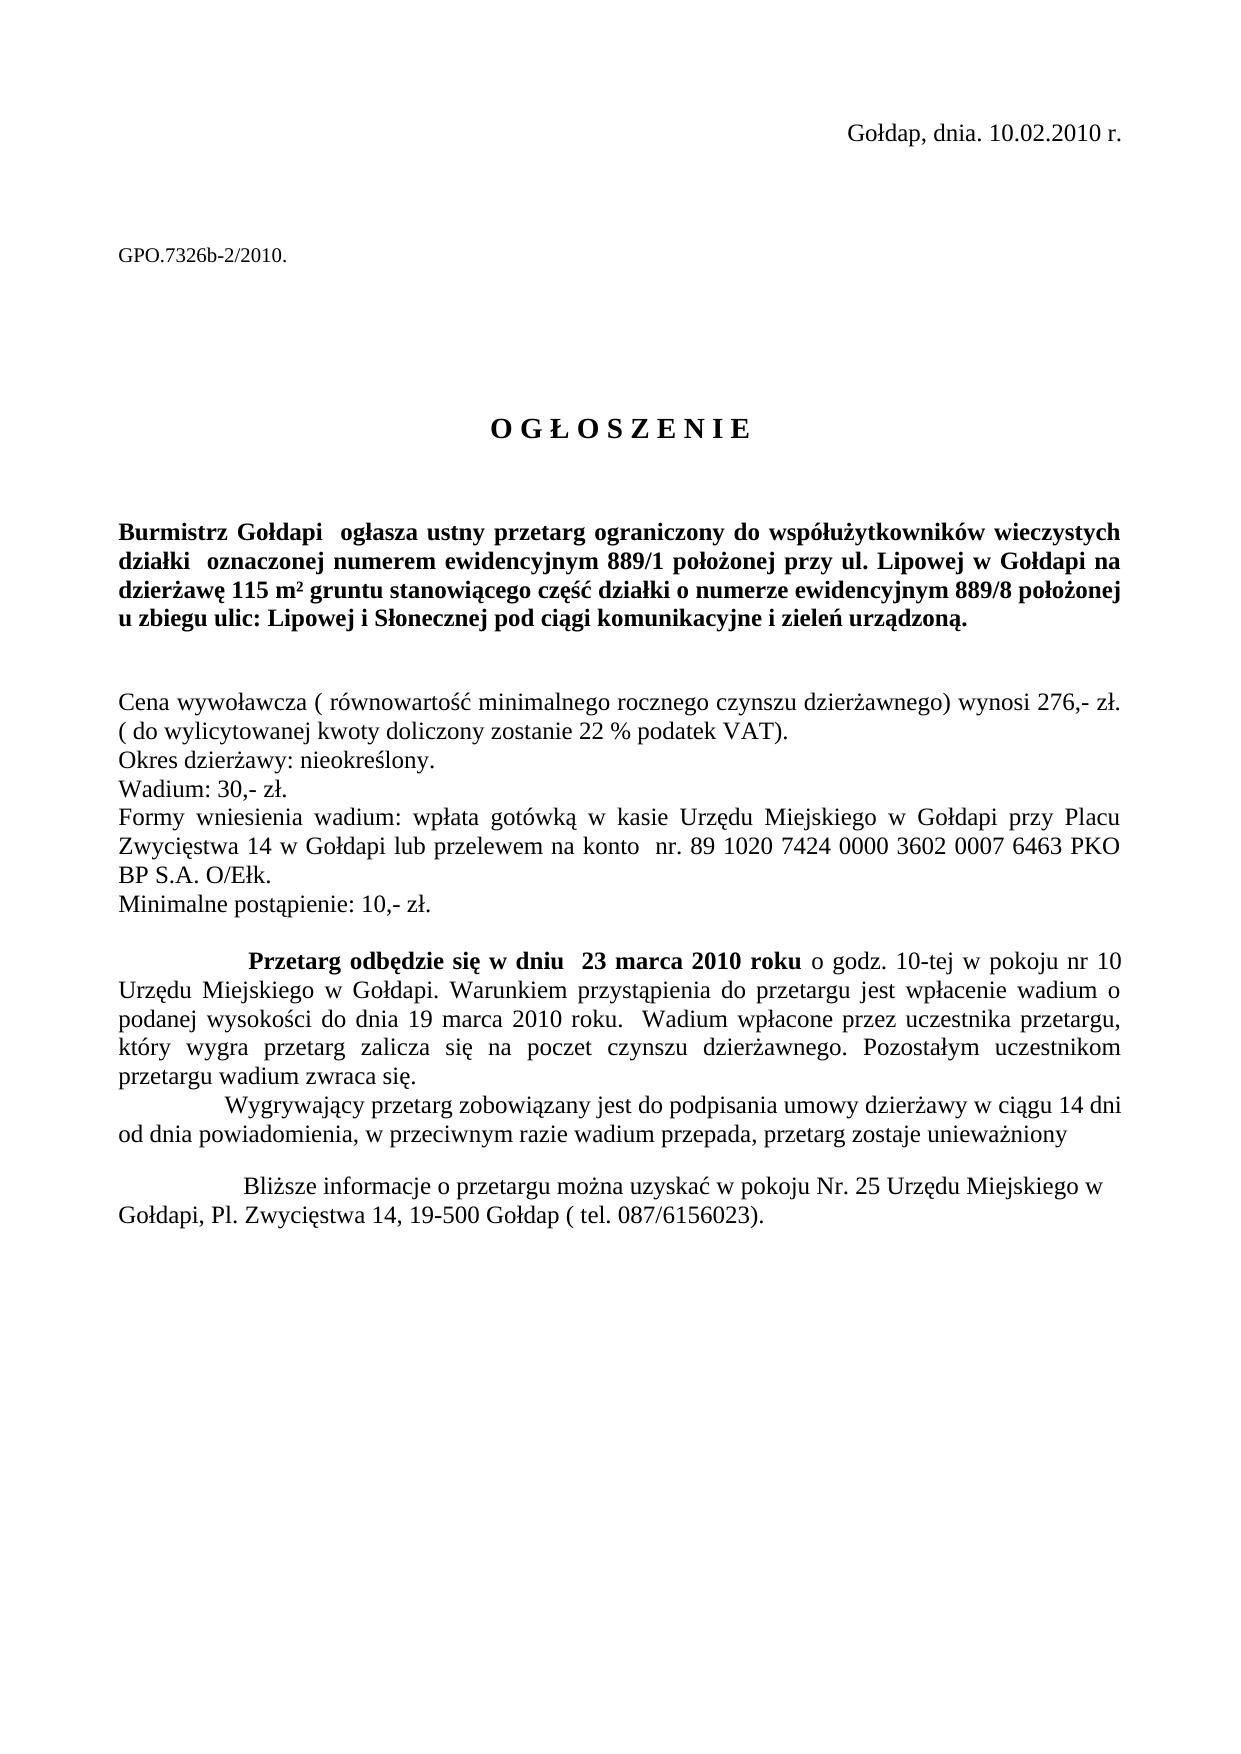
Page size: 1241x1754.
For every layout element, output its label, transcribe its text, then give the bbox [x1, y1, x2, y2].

text O G Ł O S Z E N I E [118, 412, 1122, 445]
text Formy wniesienia wadium: wpłata gotówką w kasie Urzędu Miejskiego w Gołdapi przy Placu Zwycięstwa 14 w Gołdapi lub przelewem na konto nr. 89 1020 7424 0000 3602 0007 6463 PKO BP S.A. O/Ełk. [118, 802, 1122, 889]
text GPO.7326b-2/2010. [118, 243, 1122, 267]
text Przetarg odbędzie się w dniu 23 marca 2010 roku o godz. 10-tej w pokoju nr 10 Urzędu Miejskiego w Gołdapi. Warunkiem przystąpienia do przetargu jest wpłacenie wadium o podanej wysokości do dnia 19 marca 2010 roku. Wadium wpłacone przez uczestnika przetargu, który wygra przetarg zalicza się na poczet czynszu dzierżawnego. Pozostałym uczestnikom przetargu wadium zwraca się. [118, 946, 1122, 1090]
text Okres dzierżawy: nieokreślony. [118, 745, 1122, 774]
text Minimalne postąpienie: 10,- zł. [118, 889, 1122, 917]
text Burmistrz Gołdapi ogłasza ustny przetarg ograniczony do współużytkowników wieczystych działki oznaczonej numerem ewidencyjnym 889/1 położonej przy ul. Lipowej w Gołdapi na dzierżawę 115 m² gruntu stanowiącego część działki o numerze ewidencyjnym 889/8 położonej u zbiegu ulic: Lipowej i Słonecznej pod ciągi komunikacyjne i zieleń urządzoną. [118, 517, 1122, 632]
text Bliższe informacje o przetargu można uzyskać w pokoju Nr. 25 Urzędu Miejskiego w Gołdapi, Pl. Zwycięstwa 14, 19-500 Gołdap ( tel. 087/6156023). [118, 1171, 1122, 1229]
text Gołdap, dnia. 10.02.2010 r. [118, 118, 1122, 147]
text Wadium: 30,- zł. [118, 774, 1122, 802]
text Wygrywający przetarg zobowiązany jest do podpisania umowy dzierżawy w ciągu 14 dni od dnia powiadomienia, w przeciwnym razie wadium przepada, przetarg zostaje unieważniony [118, 1090, 1122, 1147]
text Cena wywoławcza ( równowartość minimalnego rocznego czynszu dzierżawnego) wynosi 276,- zł. ( do wylicytowanej kwoty doliczony zostanie 22 % podatek VAT). [118, 687, 1122, 745]
